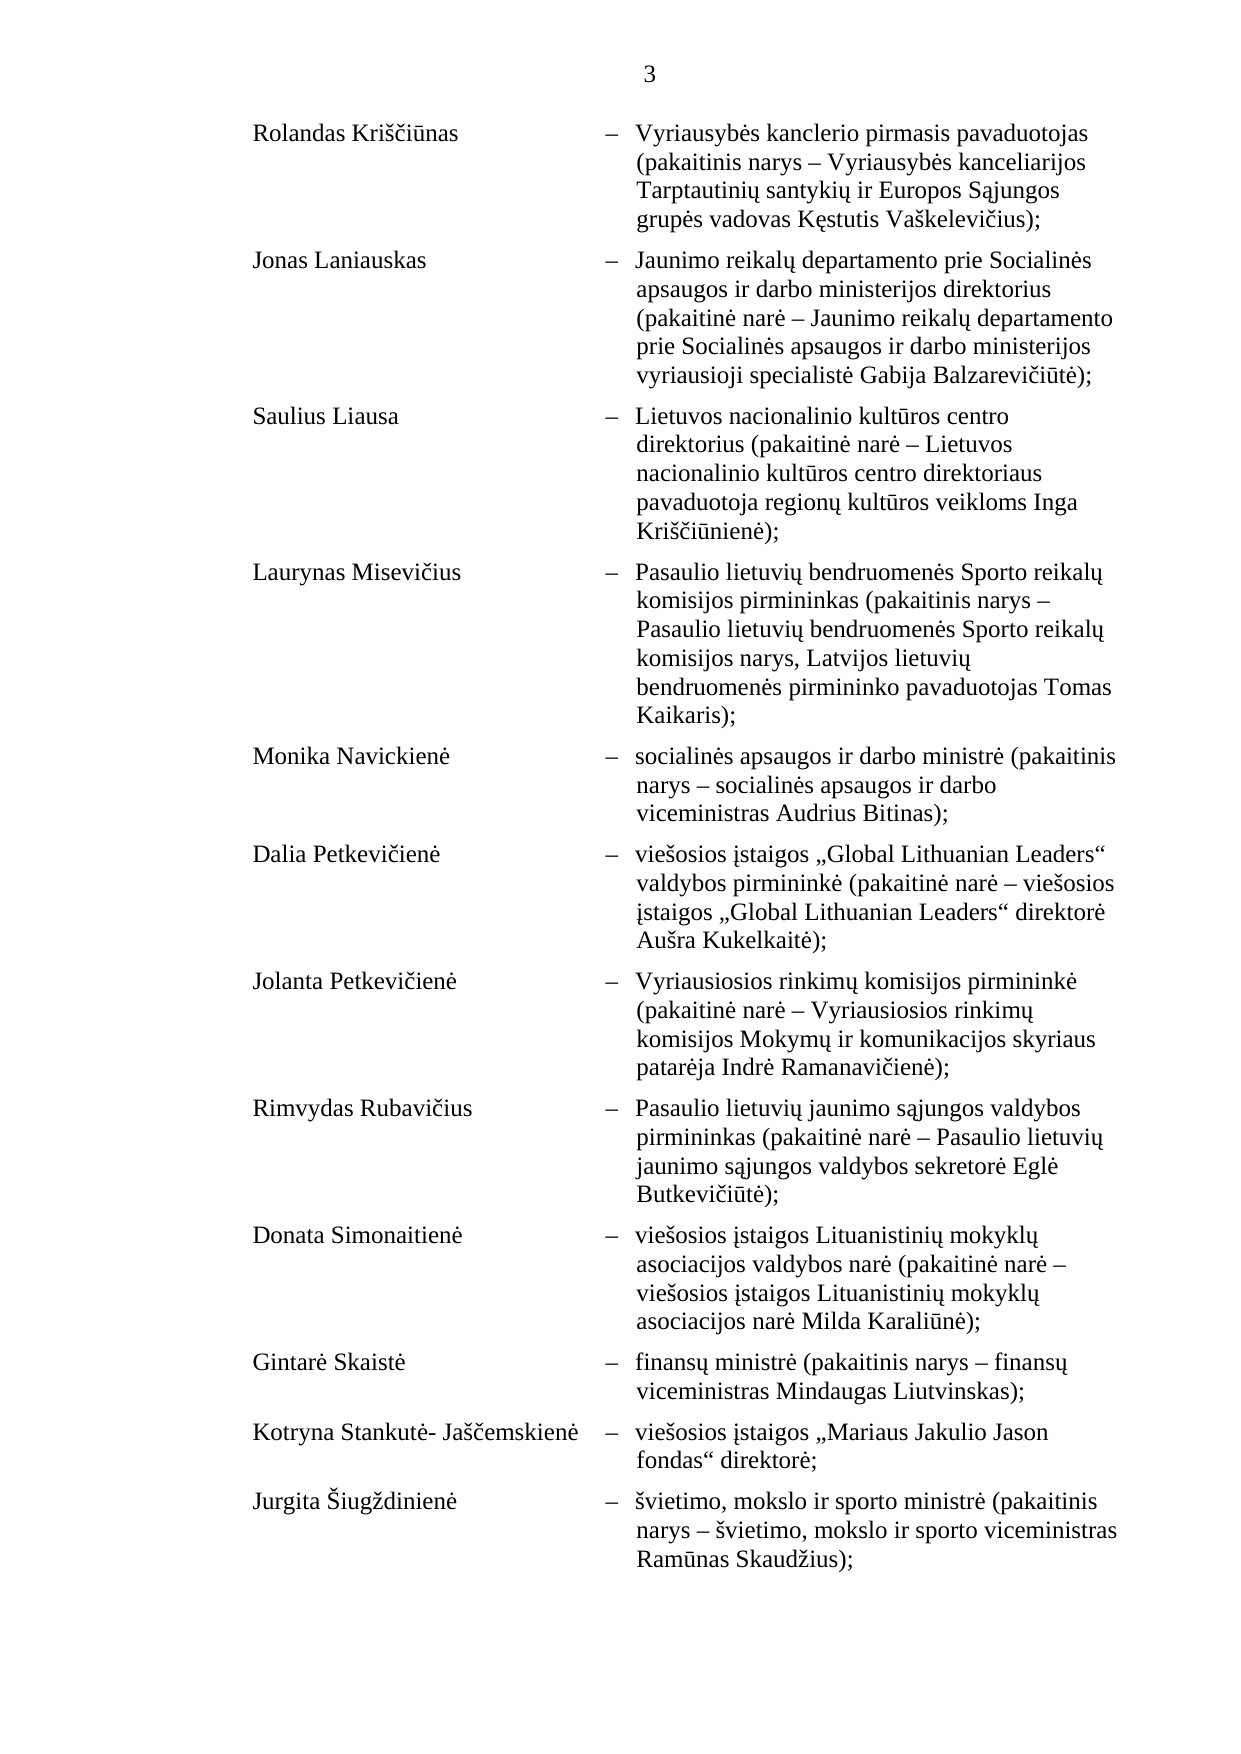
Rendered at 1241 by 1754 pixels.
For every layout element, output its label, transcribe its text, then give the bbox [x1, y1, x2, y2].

text Kotryna Stankutė- Jaščemskienė – viešosios įstaigos „Mariaus Jakulio Jason fondas“ direktorė; [252, 1417, 1122, 1474]
text Jonas Laniauskas – Jaunimo reikalų departamento prie Socialinės apsaugos ir darbo ministerijos direktorius (pakaitinė narė – Jaunimo reikalų departamento prie Socialinės apsaugos ir darbo ministerijos vyriausioji specialistė Gabija Balzarevičiūtė); [252, 245, 1122, 389]
text Dalia Petkevičienė – viešosios įstaigos „Global Lithuanian Leaders“ valdybos pirmininkė (pakaitinė narė – viešosios įstaigos „Global Lithuanian Leaders“ direktorė Aušra Kukelkaitė); [252, 839, 1122, 954]
text Gintarė Skaistė – finansų ministrė (pakaitinis narys – finansų viceministras Mindaugas Liutvinskas); [252, 1347, 1122, 1405]
text Rolandas Kriščiūnas – Vyriausybės kanclerio pirmasis pavaduotojas (pakaitinis narys – Vyriausybės kanceliarijos Tarptautinių santykių ir Europos Sąjungos grupės vadovas Kęstutis Vaškelevičius); [252, 118, 1122, 233]
text Jolanta Petkevičienė – Vyriausiosios rinkimų komisijos pirmininkė (pakaitinė narė – Vyriausiosios rinkimų komisijos Mokymų ir komunikacijos skyriaus patarėja Indrė Ramanavičienė); [252, 966, 1122, 1081]
text Rimvydas Rubavičius – Pasaulio lietuvių jaunimo sąjungos valdybos pirmininkas (pakaitinė narė – Pasaulio lietuvių jaunimo sąjungos valdybos sekretorė Eglė Butkevičiūtė); [252, 1093, 1122, 1208]
text Laurynas Misevičius – Pasaulio lietuvių bendruomenės Sporto reikalų komisijos pirmininkas (pakaitinis narys – Pasaulio lietuvių bendruomenės Sporto reikalų komisijos narys, Latvijos lietuvių bendruomenės pirmininko pavaduotojas Tomas Kaikaris); [252, 557, 1122, 729]
text Jurgita Šiugždinienė – švietimo, mokslo ir sporto ministrė (pakaitinis narys – švietimo, mokslo ir sporto viceministras Ramūnas Skaudžius); [252, 1486, 1122, 1572]
text Saulius Liausa – Lietuvos nacionalinio kultūros centro direktorius (pakaitinė narė – Lietuvos nacionalinio kultūros centro direktoriaus pavaduotoja regionų kultūros veikloms Inga Kriščiūnienė); [252, 401, 1122, 544]
text Donata Simonaitienė – viešosios įstaigos Lituanistinių mokyklų asociacijos valdybos narė (pakaitinė narė – viešosios įstaigos Lituanistinių mokyklų asociacijos narė Milda Karaliūnė); [252, 1220, 1122, 1335]
text Monika Navickienė – socialinės apsaugos ir darbo ministrė (pakaitinis narys – socialinės apsaugos ir darbo viceministras Audrius Bitinas); [252, 741, 1122, 827]
